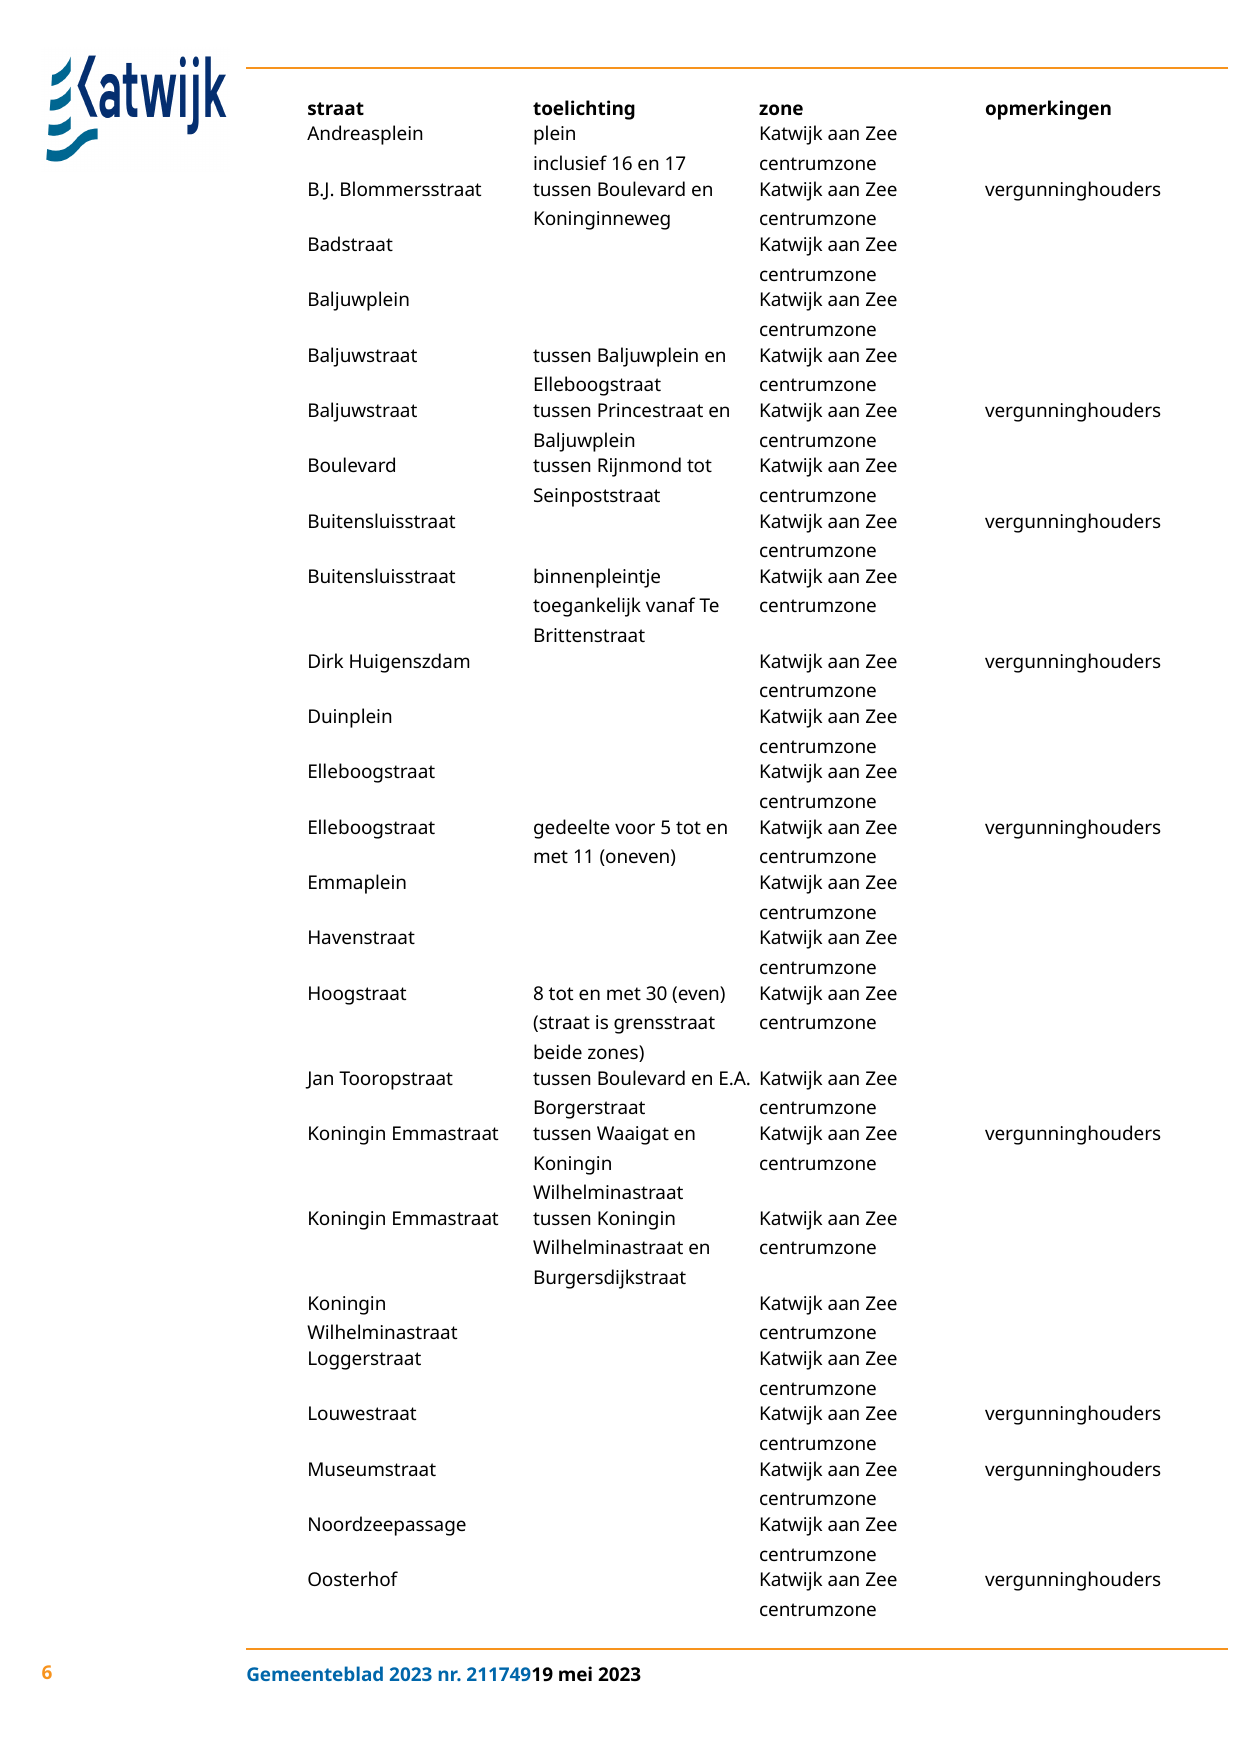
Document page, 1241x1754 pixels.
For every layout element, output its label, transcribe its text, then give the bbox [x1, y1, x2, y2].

table_cell vergunninghouders [985, 397, 1211, 452]
table_cell Buitensluisstraat [307, 508, 533, 563]
table_cell Oosterhof [307, 1566, 533, 1612]
table_cell [985, 1345, 1211, 1401]
table_cell Jan Tooropstraat [307, 1065, 533, 1120]
table_cell Katwijk aan Zee centrumzone [759, 1456, 985, 1511]
table_cell tussen Baljuwplein en Elleboogstraat [533, 342, 759, 397]
picture [41, 47, 231, 172]
table_header opmerkingen [985, 95, 1211, 121]
table_cell vergunninghouders [985, 1120, 1211, 1205]
table_cell Katwijk aan Zee centrumzone [759, 1065, 985, 1120]
table_cell Katwijk aan Zee centrumzone [759, 231, 985, 287]
table_cell Hoogstraat [307, 980, 533, 1065]
table_cell Katwijk aan Zee centrumzone [759, 1511, 985, 1566]
table_cell [985, 287, 1211, 342]
table_cell Baljuwplein [307, 287, 533, 342]
table_cell 8 tot en met 30 (even) (straat is grensstraat beide zones) [533, 980, 759, 1065]
table_cell [985, 1205, 1211, 1290]
table_cell [533, 1401, 759, 1456]
table_cell [533, 925, 759, 980]
table_cell binnenpleintje toegankelijk vanaf Te Brittenstraat [533, 563, 759, 648]
table_cell Emmaplein [307, 869, 533, 924]
table_cell Katwijk aan Zee centrumzone [759, 1205, 985, 1290]
table_cell Katwijk aan Zee centrumzone [759, 814, 985, 869]
table_cell [533, 1566, 759, 1612]
table_cell Katwijk aan Zee centrumzone [759, 925, 985, 980]
table_cell [985, 342, 1211, 397]
table_cell Loggerstraat [307, 1345, 533, 1401]
table_cell Katwijk aan Zee centrumzone [759, 1120, 985, 1205]
table_cell Badstraat [307, 231, 533, 287]
table_cell tussen Boulevard en E.A. Borgerstraat [533, 1065, 759, 1120]
table_cell Katwijk aan Zee centrumzone [759, 1345, 985, 1401]
table_cell [985, 231, 1211, 287]
table_cell Katwijk aan Zee centrumzone [759, 869, 985, 924]
table_cell [533, 1290, 759, 1345]
table_cell Museumstraat [307, 1456, 533, 1511]
table_cell [985, 1290, 1211, 1345]
table_cell gedeelte voor 5 tot en met 11 (oneven) [533, 814, 759, 869]
table_cell Koningin Emmastraat [307, 1120, 533, 1205]
table_cell tussen Princestraat en Baljuwplein [533, 397, 759, 452]
table_cell [985, 563, 1211, 648]
table_cell Elleboogstraat [307, 814, 533, 869]
table_cell Katwijk aan Zee centrumzone [759, 121, 985, 176]
table_cell Havenstraat [307, 925, 533, 980]
table_cell Baljuwstraat [307, 397, 533, 452]
table_cell vergunninghouders [985, 1456, 1211, 1511]
table_cell tussen Boulevard en Koninginneweg [533, 176, 759, 231]
table_cell Dirk Huigenszdam [307, 648, 533, 703]
table_cell Boulevard [307, 453, 533, 508]
table_cell Katwijk aan Zee centrumzone [759, 563, 985, 648]
table_header toelichting [533, 95, 759, 121]
table_cell Katwijk aan Zee centrumzone [759, 1290, 985, 1345]
table_cell Buitensluisstraat [307, 563, 533, 648]
table_cell Louwestraat [307, 1401, 533, 1456]
table_cell Koningin Wilhelminastraat [307, 1290, 533, 1345]
table_cell Noordzeepassage [307, 1511, 533, 1566]
table_cell Katwijk aan Zee centrumzone [759, 287, 985, 342]
table_cell Katwijk aan Zee centrumzone [759, 453, 985, 508]
table_cell [985, 1065, 1211, 1120]
table_cell [985, 925, 1211, 980]
table_cell plein inclusief 16 en 17 [533, 121, 759, 176]
table_cell vergunninghouders [985, 648, 1211, 703]
table_cell Katwijk aan Zee centrumzone [759, 1401, 985, 1456]
table_cell [985, 980, 1211, 1065]
table_cell [533, 287, 759, 342]
table_cell Katwijk aan Zee centrumzone [759, 759, 985, 814]
table_cell [533, 508, 759, 563]
table_cell [533, 869, 759, 924]
table_cell Katwijk aan Zee centrumzone [759, 176, 985, 231]
table_cell Koningin Emmastraat [307, 1205, 533, 1290]
table_cell Katwijk aan Zee centrumzone [759, 397, 985, 452]
table_cell Andreasplein [307, 121, 533, 176]
table_header zone [759, 95, 985, 121]
table_cell vergunninghouders [985, 814, 1211, 869]
table_cell Elleboogstraat [307, 759, 533, 814]
table_cell vergunninghouders [985, 508, 1211, 563]
table_cell vergunninghouders [985, 1401, 1211, 1456]
table_cell [533, 1511, 759, 1566]
table_cell tussen Rijnmond tot Seinpoststraat [533, 453, 759, 508]
table_cell Katwijk aan Zee centrumzone [759, 980, 985, 1065]
table_cell Katwijk aan Zee centrumzone [759, 1566, 985, 1612]
table_cell Katwijk aan Zee centrumzone [759, 703, 985, 759]
table_header straat [307, 95, 533, 121]
table_cell Katwijk aan Zee centrumzone [759, 342, 985, 397]
table_cell vergunninghouders [985, 1566, 1211, 1612]
table_cell [533, 703, 759, 759]
table_cell [533, 759, 759, 814]
table_cell [533, 1345, 759, 1401]
table_cell Duinplein [307, 703, 533, 759]
table_cell vergunninghouders [985, 176, 1211, 231]
table_cell tussen Koningin Wilhelminastraat en Burgersdijkstraat [533, 1205, 759, 1290]
table_cell [985, 759, 1211, 814]
table_cell [985, 869, 1211, 924]
table_cell [533, 1456, 759, 1511]
table_cell [985, 1511, 1211, 1566]
table_cell Katwijk aan Zee centrumzone [759, 508, 985, 563]
table_cell [985, 703, 1211, 759]
table_cell Katwijk aan Zee centrumzone [759, 648, 985, 703]
table_cell [985, 453, 1211, 508]
table_cell [533, 648, 759, 703]
table_cell B.J. Blommersstraat [307, 176, 533, 231]
table_cell [533, 231, 759, 287]
table_cell [985, 121, 1211, 176]
table_cell tussen Waaigat en Koningin Wilhelminastraat [533, 1120, 759, 1205]
table_cell Baljuwstraat [307, 342, 533, 397]
